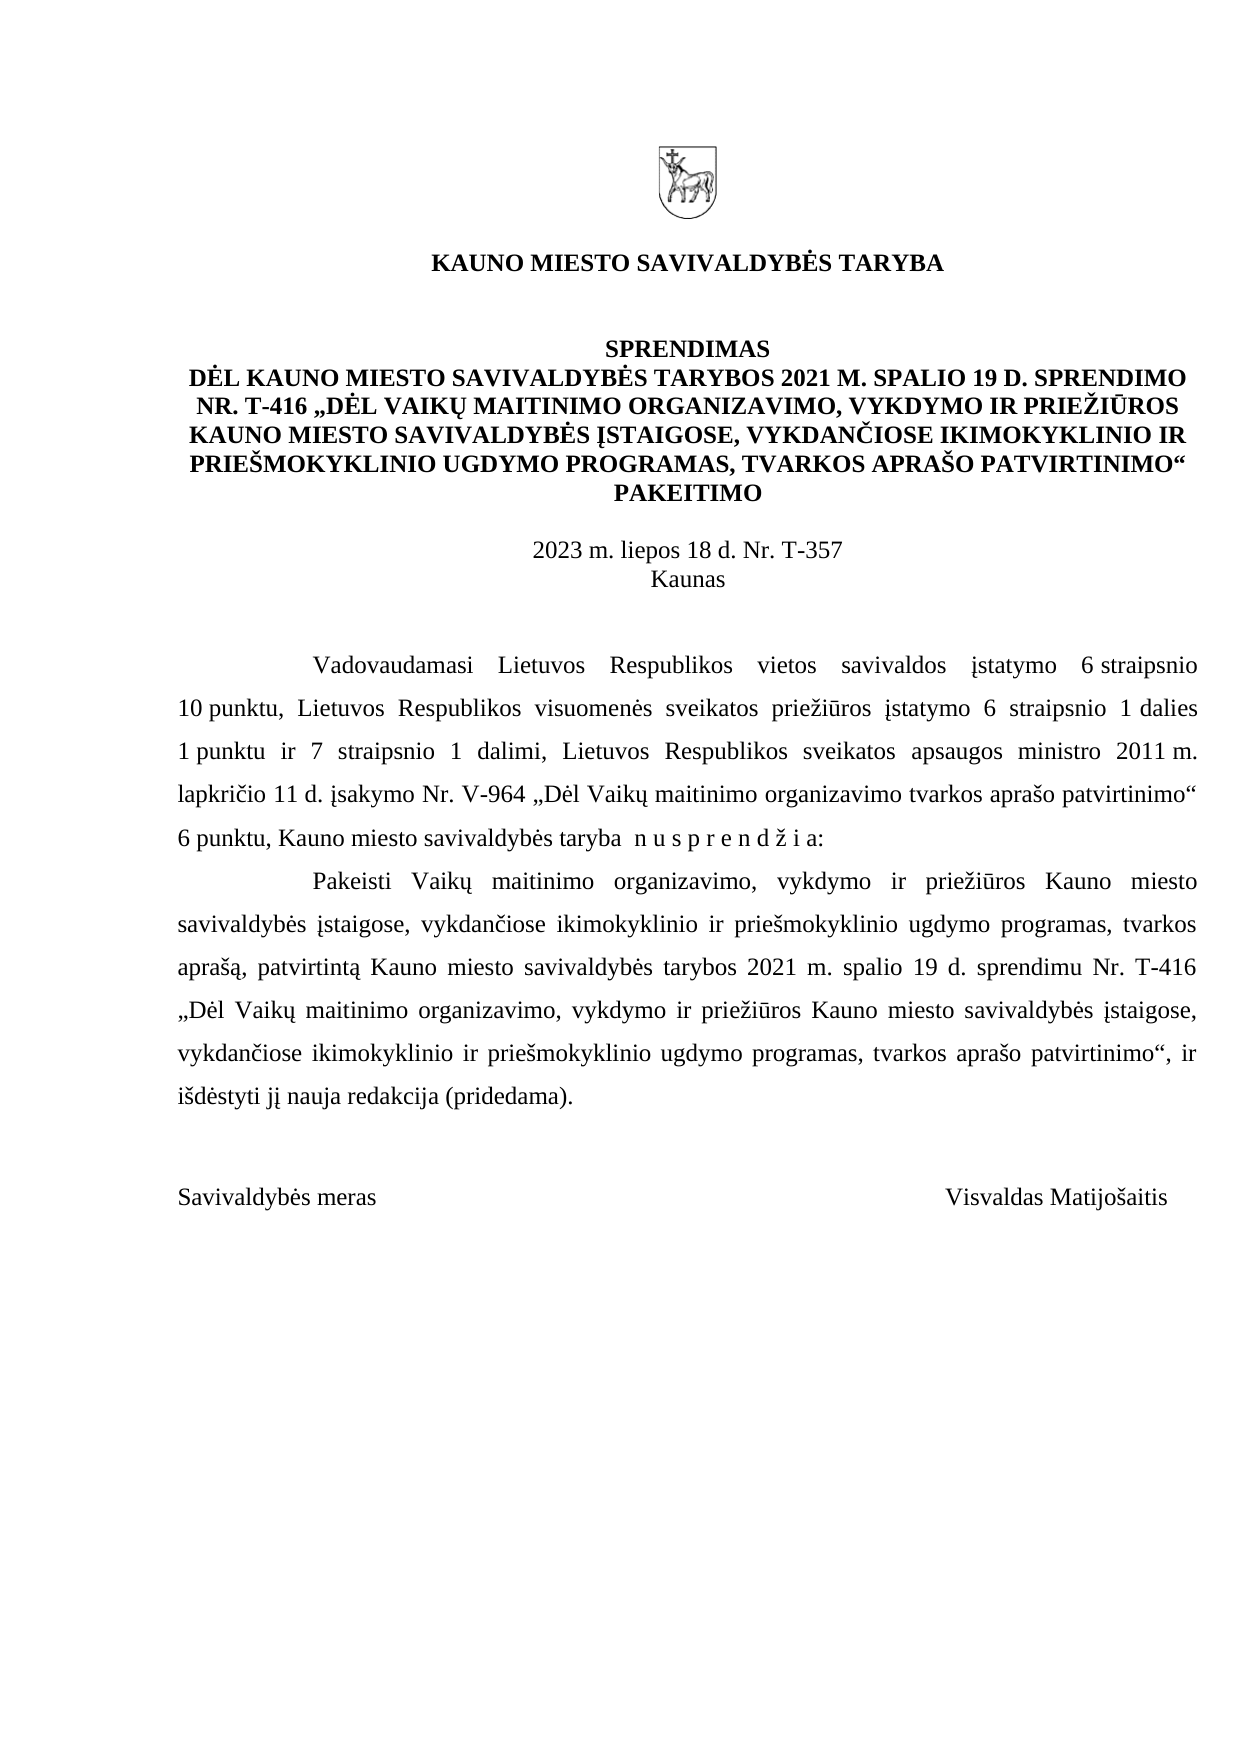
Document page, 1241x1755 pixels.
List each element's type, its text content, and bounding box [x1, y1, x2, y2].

text Savivaldybės meras Visvaldas Matijošaitis [177, 1182, 1198, 1211]
text Kaunas [178, 564, 1198, 593]
text DĖL KAUNO MIESTO SAVIVALDYBĖS TARYBOS 2021 M. SPALIO 19 D. SPRENDIMO NR. T-416 „DĖL VAIKŲ MAITINIMO ORGANIZAVIMO, VYKDYMO IR PRIEŽIŪROS KAUNO MIESTO SAVIVALDYBĖS ĮSTAIGOSE, VYKDANČIOSE IKIMOKYKLINIO IR PRIEŠMOKYKLINIO UGDYMO PROGRAMAS, TVARKOS APRAŠO PATVIRTINIMO“ PAKEITIMO [178, 363, 1198, 506]
text Vadovaudamasi Lietuvos Respublikos vietos savivaldos įstatymo 6 straipsnio 10 punktu, Lietuvos Respublikos visuomenės sveikatos priežiūros įstatymo 6 straipsnio 1 dalies 1 punktu ir 7 straipsnio 1 dalimi, Lietuvos Respublikos sveikatos apsaugos ministro 2011 m. lapkričio 11 d. įsakymo Nr. V-964 „Dėl Vaikų maitinimo organizavimo tvarkos aprašo patvirtinimo“ 6 punktu, Kauno miesto savivaldybės taryba n u s p r e n d ž i a: [177, 650, 1198, 851]
text SPRENDIMAS [177, 334, 1198, 363]
text 2023 m. liepos 18 d. Nr. T-357 [177, 535, 1198, 564]
text KAUNO MIESTO SAVIVALDYBĖS TARYBA [177, 248, 1198, 276]
text Pakeisti Vaikų maitinimo organizavimo, vykdymo ir priežiūros Kauno miesto savivaldybės įstaigose, vykdančiose ikimokyklinio ir priešmokyklinio ugdymo programas, tvarkos aprašą, patvirtintą Kauno miesto savivaldybės tarybos 2021 m. spalio 19 d. sprendimu Nr. T-416 „Dėl Vaikų maitinimo organizavimo, vykdymo ir priežiūros Kauno miesto savivaldybės įstaigose, vykdančiose ikimokyklinio ir priešmokyklinio ugdymo programas, tvarkos aprašo patvirtinimo“, ir išdėstyti jį nauja redakcija (pridedama). [177, 866, 1198, 1110]
